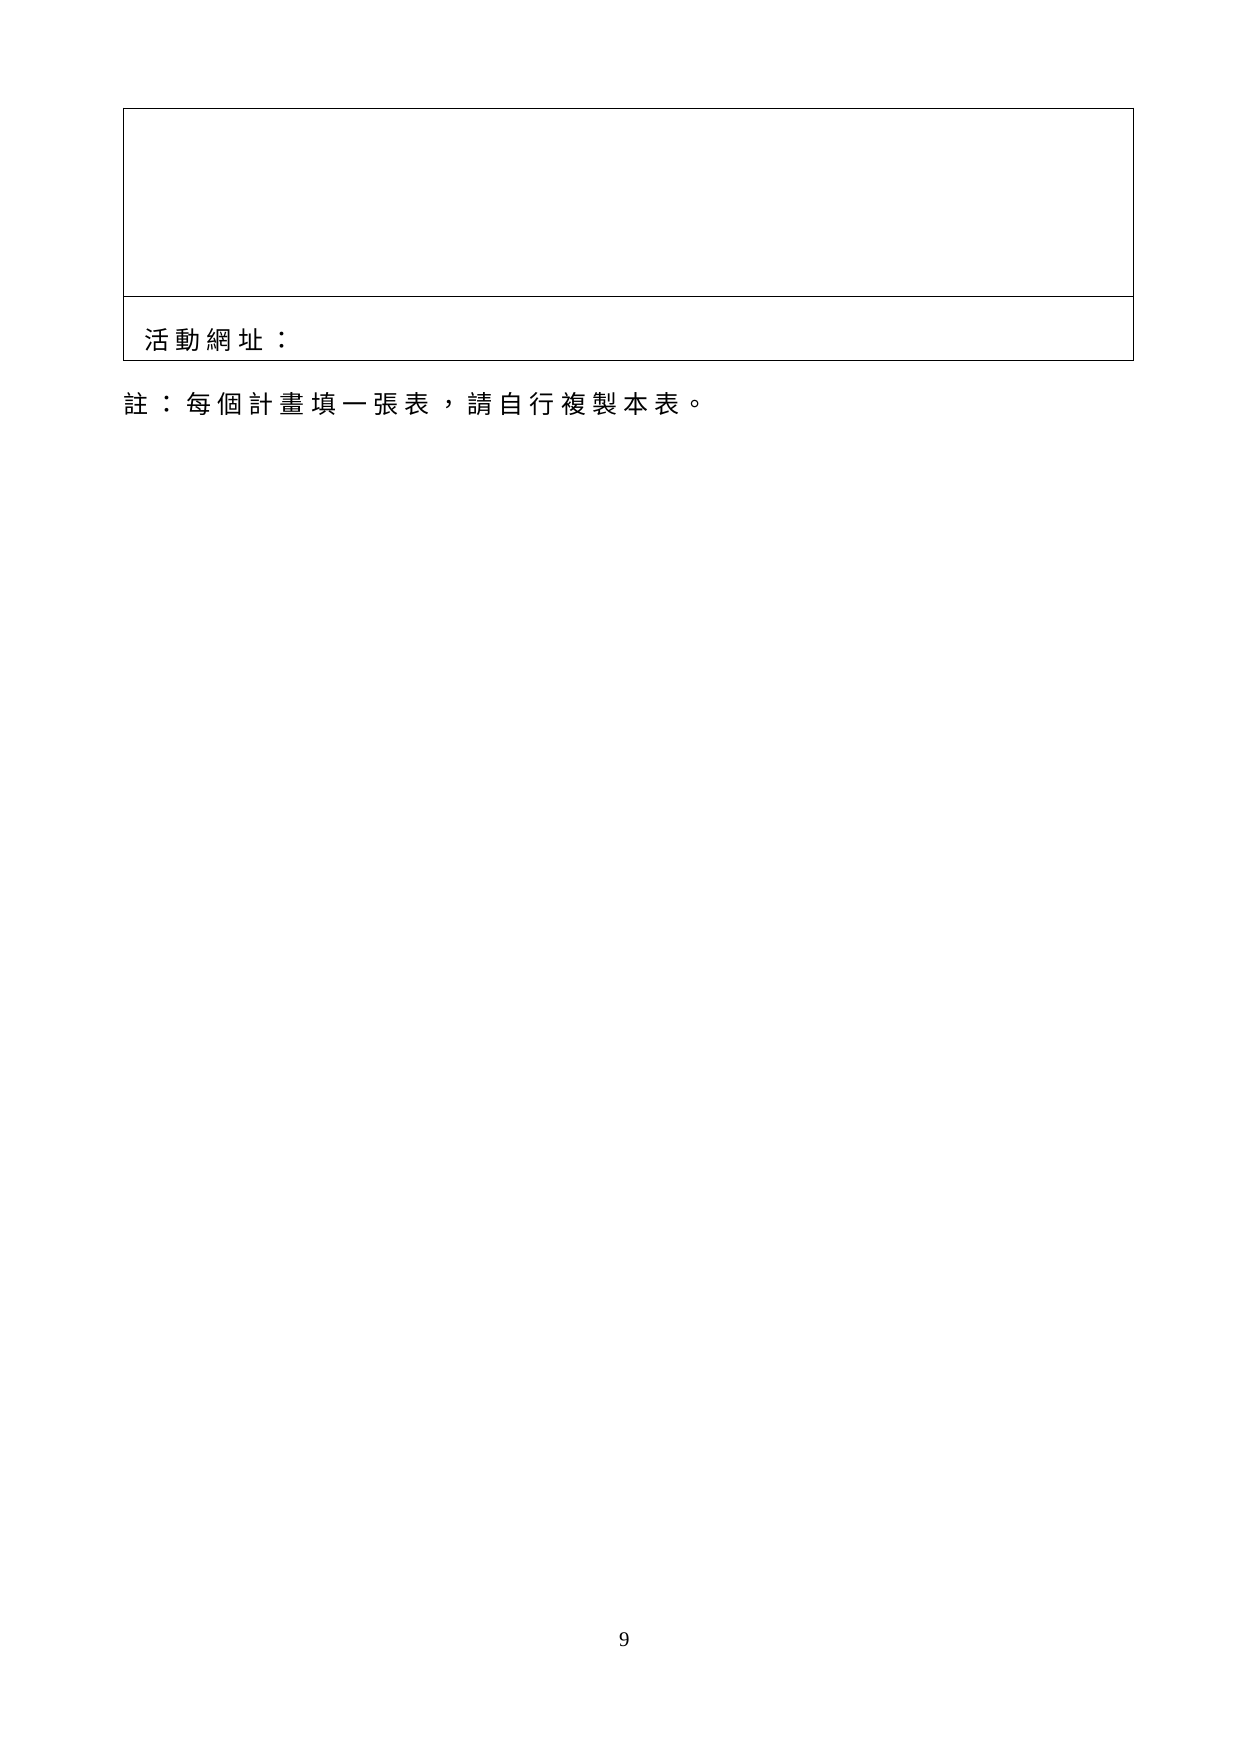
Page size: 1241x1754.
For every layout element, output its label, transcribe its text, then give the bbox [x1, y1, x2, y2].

table_cell 活動網址： [124, 297, 1133, 360]
text 註：每個計畫填一張表，請自行複製本表。 [114, 361, 1151, 423]
table_cell [124, 109, 1133, 296]
